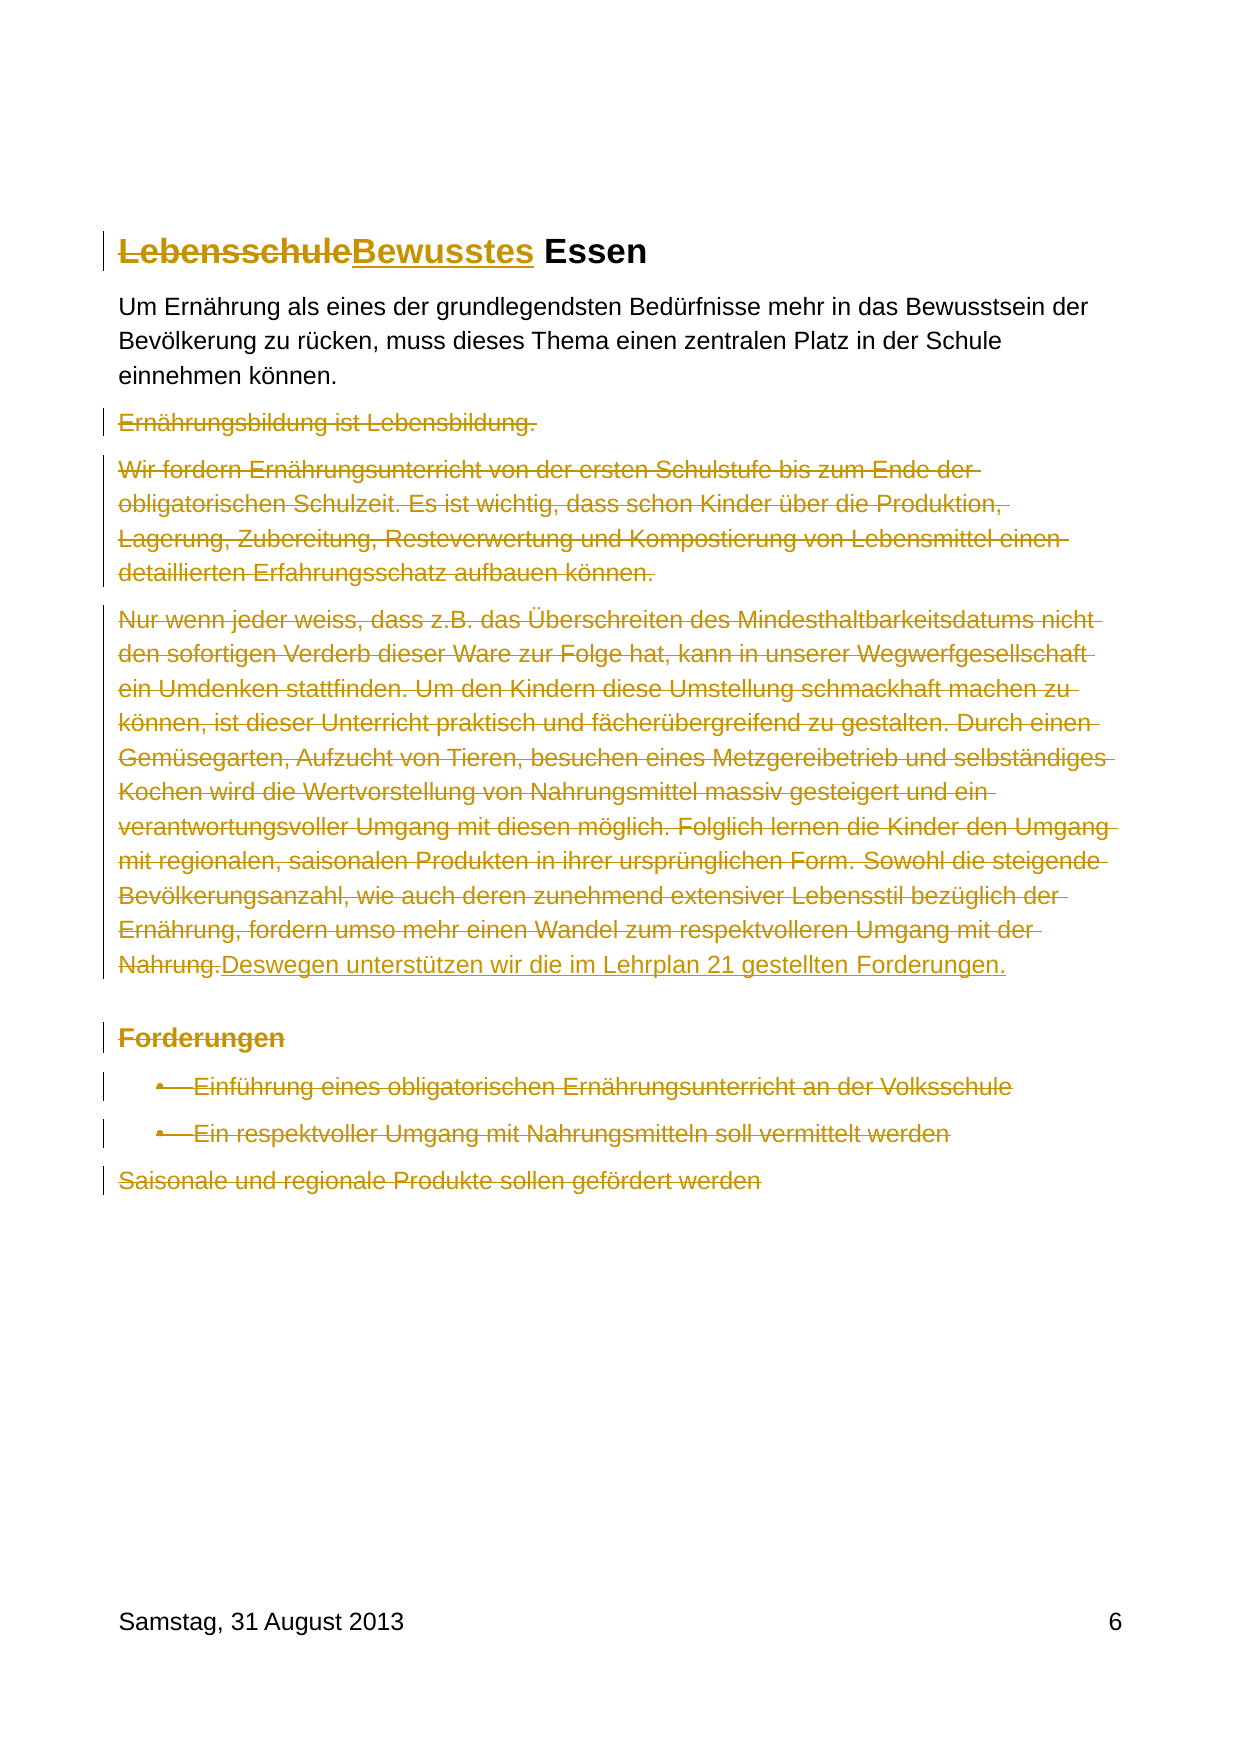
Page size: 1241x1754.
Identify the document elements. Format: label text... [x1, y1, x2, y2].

subtitle Bewusstes Essen [118, 231, 1122, 271]
text Deswegen unterstützen wir die im Lehrplan 21 gestellten Forderungen. [324, 425, 525, 436]
text Um Ernährung als eines der grundlegendsten Bedürfnisse mehr in das Bewusstsein der Bevölkerung zu rücken, muss dieses Thema einen zentralen Platz in der Schule einnehmen können. [118, 292, 1122, 389]
text Deswegen unterstützen wir die im Lehrplan 21 gestellten Forderungen. [118, 605, 1122, 978]
text Deswegen unterstützen wir die im Lehrplan 21 gestellten Forderungen. [118, 408, 1122, 436]
